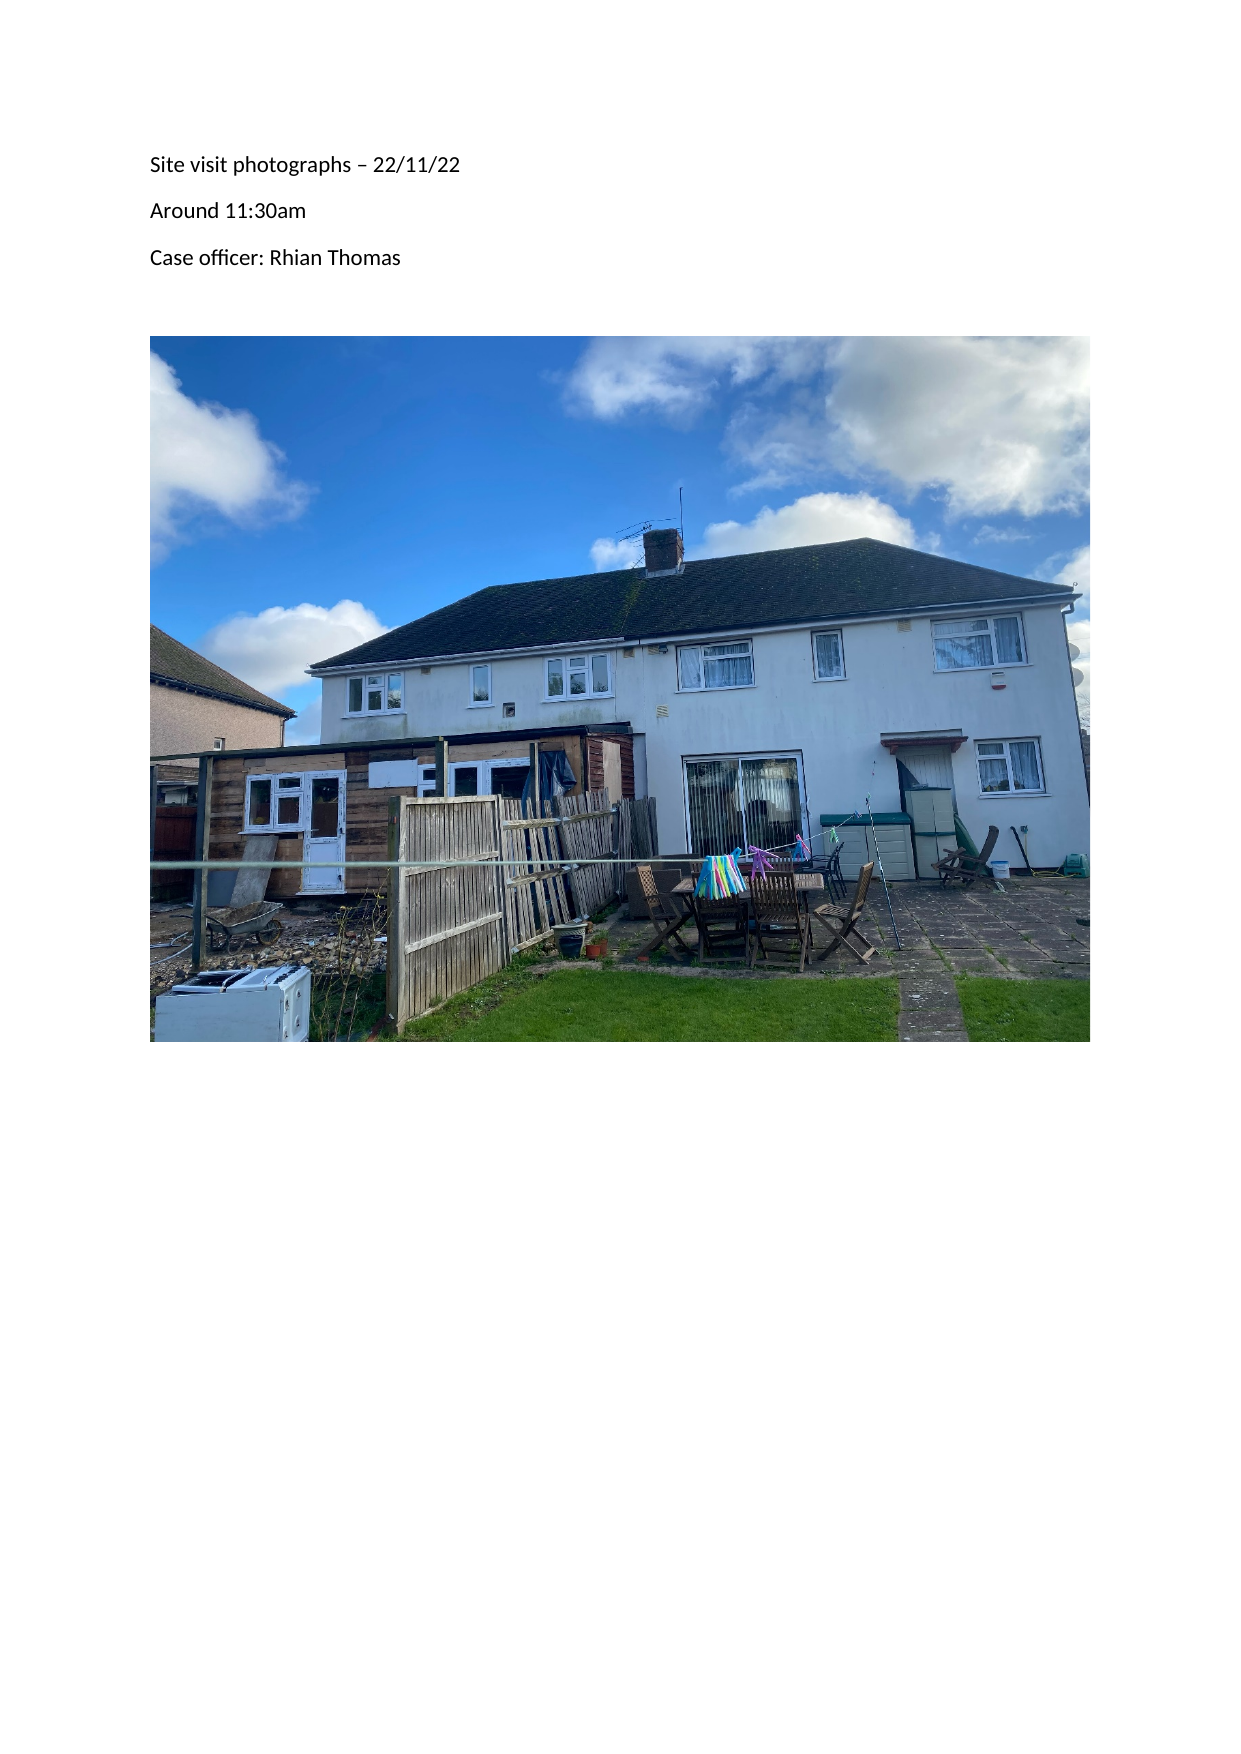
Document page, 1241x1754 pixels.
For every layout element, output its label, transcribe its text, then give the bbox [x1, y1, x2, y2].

text Around 11:30am [150, 197, 1090, 224]
text Case officer: Rhian Thomas [150, 243, 1090, 271]
text Site visit photographs – 22/11/22 [150, 150, 1090, 178]
